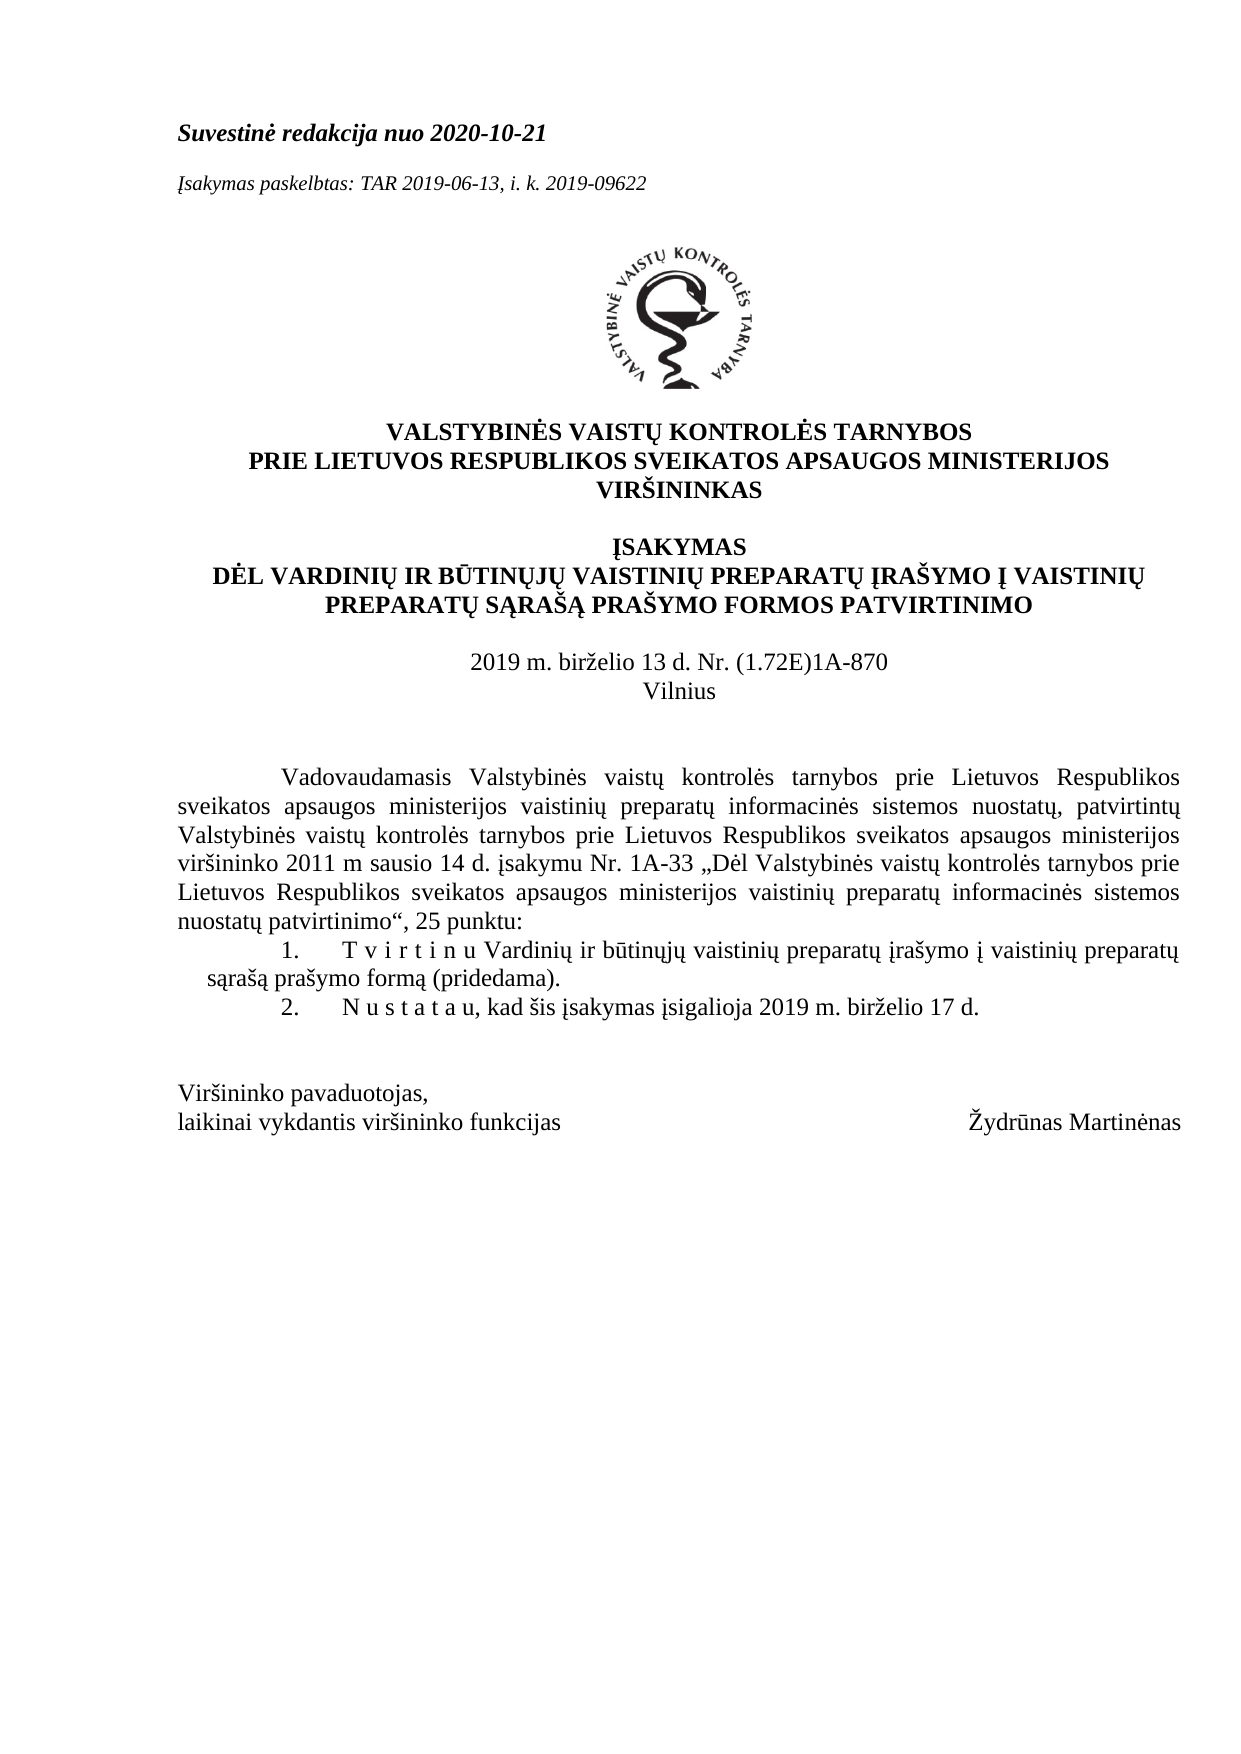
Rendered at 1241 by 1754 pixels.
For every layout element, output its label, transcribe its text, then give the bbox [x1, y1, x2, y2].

text Vilnius [177, 676, 1181, 705]
text Viršininko pavaduotojas, [177, 1078, 1181, 1107]
text Suvestinė redakcija nuo 2020-10-21 [177, 118, 1181, 147]
text Valstybinės vaistų kontrolės tarnybos [177, 417, 1181, 446]
text viršininkas [177, 475, 1181, 503]
text 2019 m. birželio 13 d. Nr. (1.72E)1A-870 [177, 647, 1181, 676]
text DĖL VARDINIŲ IR BŪTINŲJŲ VAISTINIŲ PREPARATŲ ĮRAŠYMO Į VAISTINIŲ PREPARATŲ SĄRAŠĄ PRAŠYMO FORMOS PATVIRTINIMO [177, 561, 1181, 618]
text ĮSAKYMAS [177, 532, 1181, 561]
text Vadovaudamasis Valstybinės vaistų kontrolės tarnybos prie Lietuvos Respublikos sveikatos apsaugos ministerijos vaistinių preparatų informacinės sistemos nuostatų, patvirtintų Valstybinės vaistų kontrolės tarnybos prie Lietuvos Respublikos sveikatos apsaugos ministerijos viršininko 2011 m sausio 14 d. įsakymu Nr. 1A-33 „Dėl Valstybinės vaistų kontrolės tarnybos prie Lietuvos Respublikos sveikatos apsaugos ministerijos vaistinių preparatų informacinės sistemos nuostatų patvirtinimo“, 25 punktu: [177, 762, 1181, 935]
text Prie LIETUVOS RESPUBLIKOS sveikatos apsaugos ministerijos [177, 446, 1181, 475]
text Įsakymas paskelbtas: TAR 2019-06-13, i. k. 2019-09622 [177, 171, 1181, 195]
text 1. T v i r t i n u Vardinių ir būtinųjų vaistinių preparatų įrašymo į vaistinių preparatų sąrašą prašymo formą (pridedama). [207, 935, 1181, 992]
text 2. N u s t a t a u, kad šis įsakymas įsigalioja 2019 m. birželio 17 d. [207, 992, 1181, 1021]
text laikinai vykdantis viršininko funkcijas Žydrūnas Martinėnas [177, 1107, 1181, 1136]
